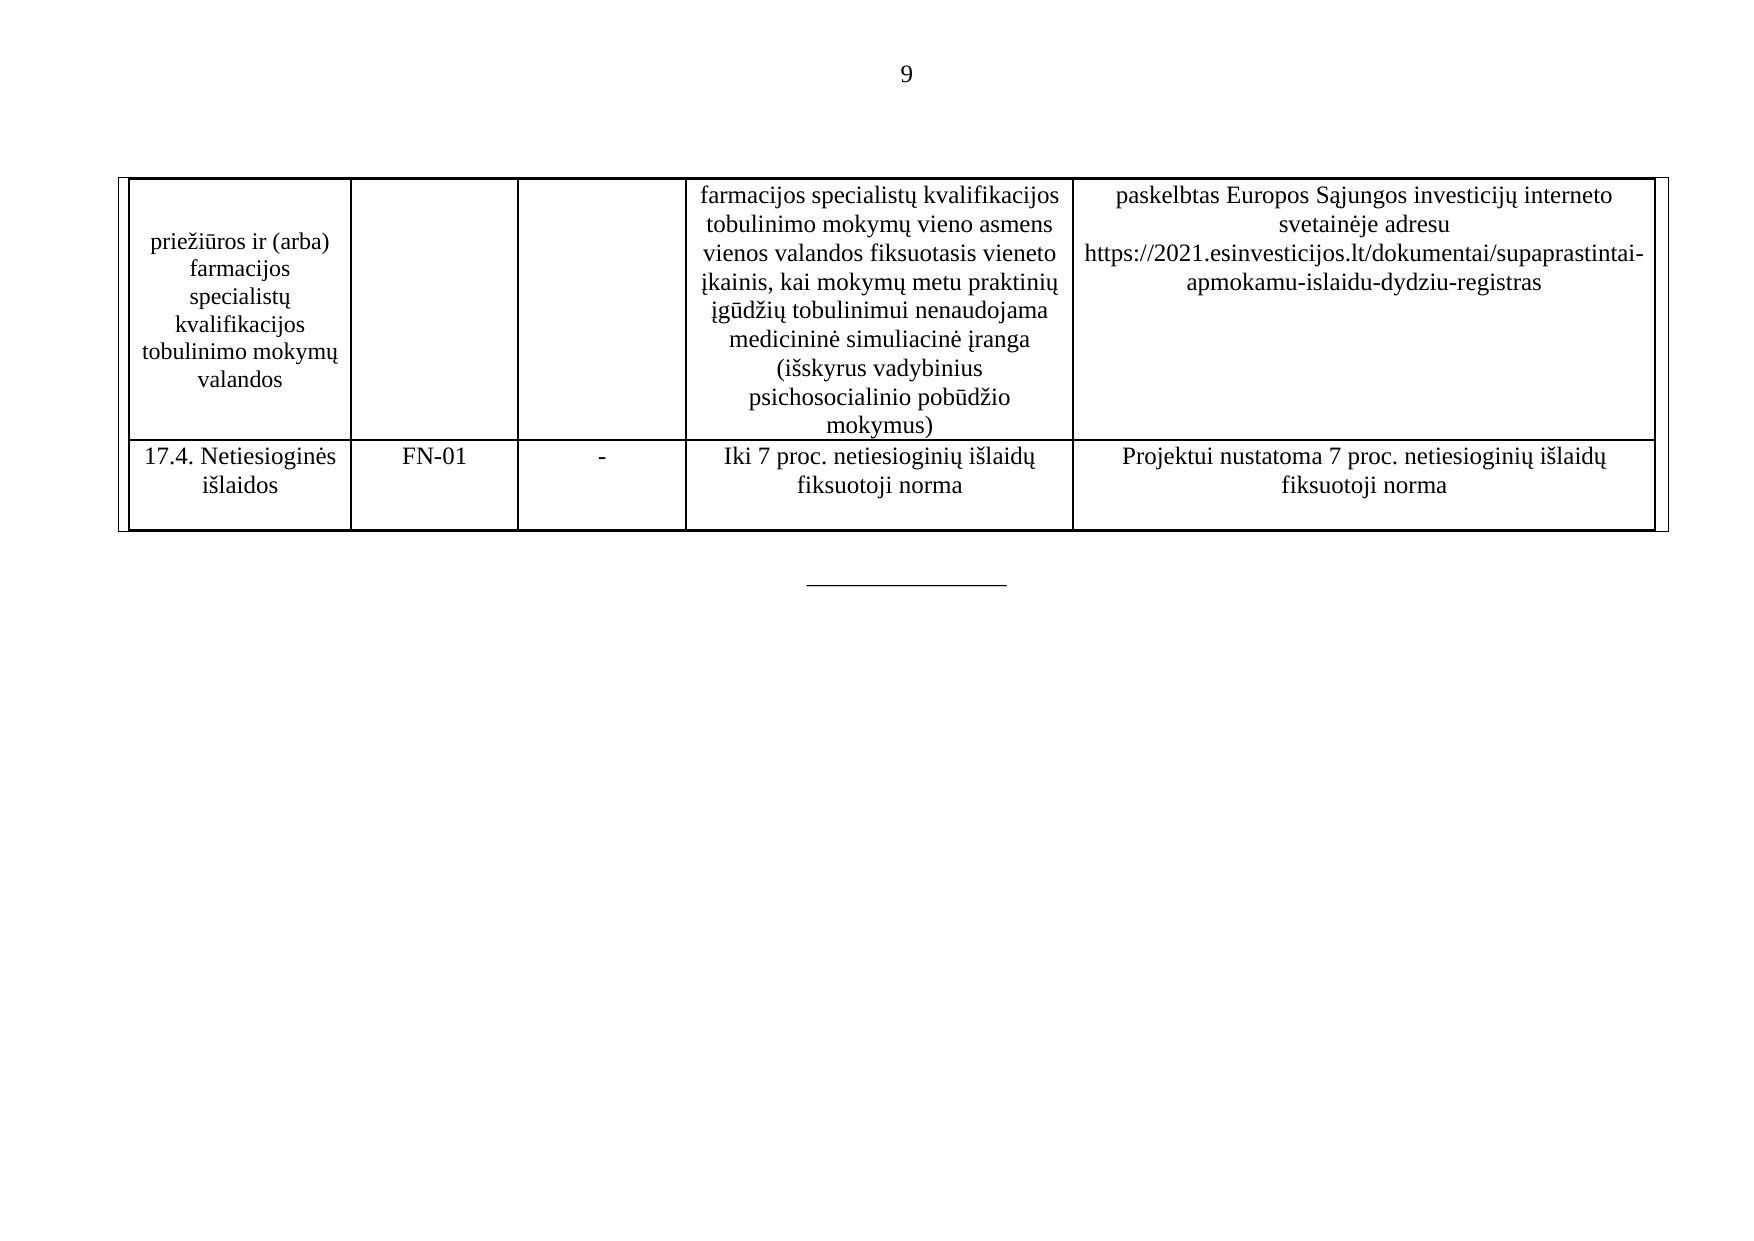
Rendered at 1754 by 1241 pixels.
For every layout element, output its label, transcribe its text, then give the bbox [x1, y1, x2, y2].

table_cell priežiūros ir (arba) farmacijos specialistų kvalifikacijos tobulinimo mokymų valandos [130, 180, 350, 439]
table_cell [119, 178, 128, 531]
table_cell [1656, 178, 1668, 531]
table_cell farmacijos specialistų kvalifikacijos tobulinimo mokymų vieno asmens vienos valandos fiksuotasis vieneto įkainis, kai mokymų metu praktinių įgūdžių tobulinimui nenaudojama medicininė simuliacinė įranga (išskyrus vadybinius psichosocialinio pobūdžio mokymus) [687, 180, 1072, 439]
table_cell FN-01 [352, 441, 517, 529]
table_cell Iki 7 proc. netiesioginių išlaidų fiksuotoji norma [687, 441, 1072, 529]
text ________________ [118, 561, 1695, 589]
table_cell - [519, 441, 685, 529]
table_cell [519, 180, 685, 439]
table_cell Projektui nustatoma 7 proc. netiesioginių išlaidų fiksuotoji norma [1074, 441, 1654, 529]
table_cell 17.4. Netiesioginės išlaidos [130, 441, 350, 529]
table_cell paskelbtas Europos Sąjungos investicijų interneto svetainėje adresu https://2021.esinvesticijos.lt/dokumentai/supaprastintai-apmokamu-islaidu-dydziu-registras [1074, 180, 1654, 439]
table_cell [352, 180, 517, 439]
